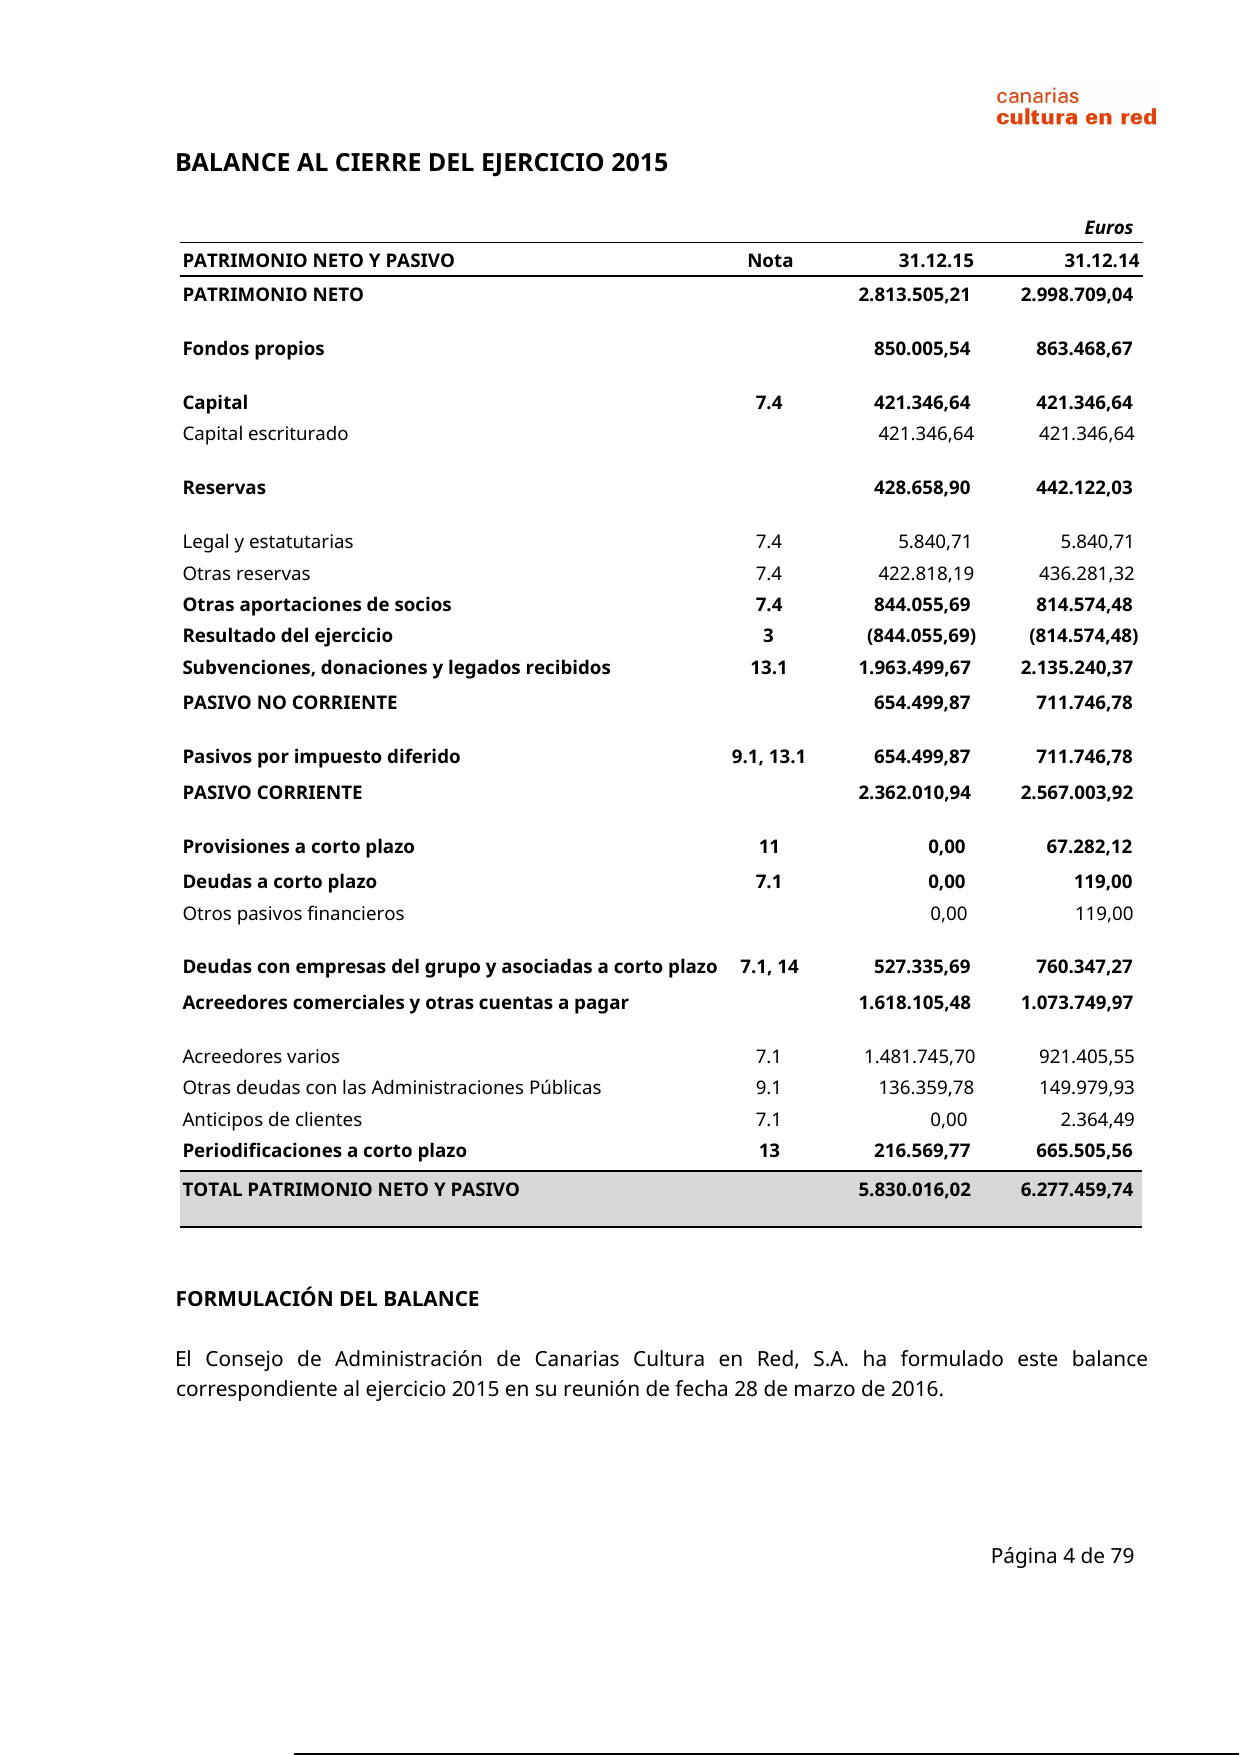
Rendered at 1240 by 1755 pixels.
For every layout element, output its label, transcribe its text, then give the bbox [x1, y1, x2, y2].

table_header 31.12.14 [1021, 243, 1142, 275]
table_cell [732, 985, 858, 1039]
table_cell TOTAL PATRIMONIO NETO Y PASIVO [180, 1172, 732, 1226]
table_cell 13.1 [732, 650, 858, 685]
table_cell (844.055,69) [858, 619, 1021, 650]
table_cell PASIVO NO CORRIENTE [180, 685, 732, 739]
table_cell 921.405,55 [1021, 1039, 1142, 1070]
table_cell 7.4 [732, 556, 858, 587]
table_cell 1.963.499,67 [858, 650, 1021, 685]
table_cell Deudas con empresas del grupo y asociadas a corto plazo [180, 950, 732, 985]
table_header 31.12.15 [858, 243, 1021, 275]
table_cell 0,00 [858, 829, 1021, 864]
table_cell 136.359,78 [858, 1070, 1021, 1102]
table_cell 421.346,64 [1021, 385, 1142, 416]
table_cell 421.346,64 [1021, 416, 1142, 470]
table_cell Capital [180, 385, 732, 416]
table_cell 7.1 [732, 1102, 858, 1133]
table_cell [732, 775, 858, 829]
table_cell Acreedores varios [180, 1039, 732, 1070]
table_cell [732, 331, 858, 385]
table_cell 9.1, 13.1 [732, 739, 858, 775]
table_cell 421.346,64 [858, 416, 1021, 470]
table_cell Deudas a corto plazo [180, 864, 732, 896]
table_cell 2.364,49 [1021, 1102, 1142, 1133]
table_cell 0,00 [858, 896, 1021, 949]
table_cell Subvenciones, donaciones y legados recibidos [180, 650, 732, 685]
table_cell Otros pasivos financieros [180, 896, 732, 949]
table_cell Otras aportaciones de socios [180, 587, 732, 618]
table_cell 7.1, 14 [732, 950, 858, 985]
table_cell 0,00 [858, 1102, 1021, 1133]
table_cell 665.505,56 [1021, 1133, 1142, 1170]
table_cell 7.4 [732, 524, 858, 556]
text Euros [175, 214, 1136, 240]
table_cell 760.347,27 [1021, 950, 1142, 985]
table_cell 2.135.240,37 [1021, 650, 1142, 685]
table_cell 527.335,69 [858, 950, 1021, 985]
table_cell 442.122,03 [1021, 470, 1142, 524]
table_cell 436.281,32 [1021, 556, 1142, 587]
table_cell 5.830.016,02 [858, 1172, 1021, 1226]
table_cell Pasivos por impuesto diferido [180, 739, 732, 775]
table_cell [732, 416, 858, 470]
table_cell Capital escriturado [180, 416, 732, 470]
table_cell 9.1 [732, 1070, 858, 1102]
table_cell Resultado del ejercicio [180, 619, 732, 650]
table_header PATRIMONIO NETO Y PASIVO [180, 243, 732, 275]
table_cell 844.055,69 [858, 587, 1021, 618]
table_cell 2.998.709,04 [1021, 277, 1142, 331]
table_cell 3 [732, 619, 858, 650]
table_cell Legal y estatutarias [180, 524, 732, 556]
table_cell 1.481.745,70 [858, 1039, 1021, 1070]
table_cell 421.346,64 [858, 385, 1021, 416]
table_cell 863.468,67 [1021, 331, 1142, 385]
table_cell 67.282,12 [1021, 829, 1142, 864]
table_cell Fondos propios [180, 331, 732, 385]
table_cell 7.1 [732, 1039, 858, 1070]
table_cell Otras reservas [180, 556, 732, 587]
table_cell 1.073.749,97 [1021, 985, 1142, 1039]
table_cell Periodificaciones a corto plazo [180, 1133, 732, 1170]
table_cell 216.569,77 [858, 1133, 1021, 1170]
table_cell 119,00 [1021, 864, 1142, 896]
table_cell 814.574,48 [1021, 587, 1142, 618]
table_cell PATRIMONIO NETO [180, 277, 732, 331]
table_cell [732, 470, 858, 524]
table_cell 654.499,87 [858, 685, 1021, 739]
table_cell 1.618.105,48 [858, 985, 1021, 1039]
table_cell 711.746,78 [1021, 685, 1142, 739]
table_cell [732, 896, 858, 949]
table_cell 2.567.003,92 [1021, 775, 1142, 829]
table_cell 5.840,71 [858, 524, 1021, 556]
table_cell 711.746,78 [1021, 739, 1142, 775]
table_cell Otras deudas con las Administraciones Públicas [180, 1070, 732, 1102]
table_cell 2.362.010,94 [858, 775, 1021, 829]
table_cell 7.4 [732, 587, 858, 618]
table_cell 2.813.505,21 [858, 277, 1021, 331]
table_cell Anticipos de clientes [180, 1102, 732, 1133]
table_cell 422.818,19 [858, 556, 1021, 587]
table_cell Reservas [180, 470, 732, 524]
table_cell 6.277.459,74 [1021, 1172, 1142, 1226]
table_cell 0,00 [858, 864, 1021, 896]
table_cell 428.658,90 [858, 470, 1021, 524]
table_header Nota [732, 243, 858, 275]
table_cell Acreedores comerciales y otras cuentas a pagar [180, 985, 732, 1039]
table_cell 119,00 [1021, 896, 1142, 949]
table_cell [732, 1172, 858, 1226]
table_cell 7.1 [732, 864, 858, 896]
table_cell 13 [732, 1133, 858, 1170]
table_cell 7.4 [732, 385, 858, 416]
table_cell 5.840,71 [1021, 524, 1142, 556]
table_cell Provisiones a corto plazo [180, 829, 732, 864]
table_cell [732, 277, 858, 331]
table_cell 654.499,87 [858, 739, 1021, 775]
table_cell 149.979,93 [1021, 1070, 1142, 1102]
text El Consejo de Administración de Canarias Cultura en Red, S.A. ha formulado este balance correspondiente al ejercicio 2015 en su reunión de fecha 28 de marzo de 2016. [175, 1344, 1149, 1402]
table_cell PASIVO CORRIENTE [180, 775, 732, 829]
text FORMULACIÓN DEL BALANCE [175, 1284, 1149, 1312]
table_cell 11 [732, 829, 858, 864]
table_cell (814.574,48) [1021, 619, 1142, 650]
table_cell 850.005,54 [858, 331, 1021, 385]
table_cell [732, 685, 858, 739]
